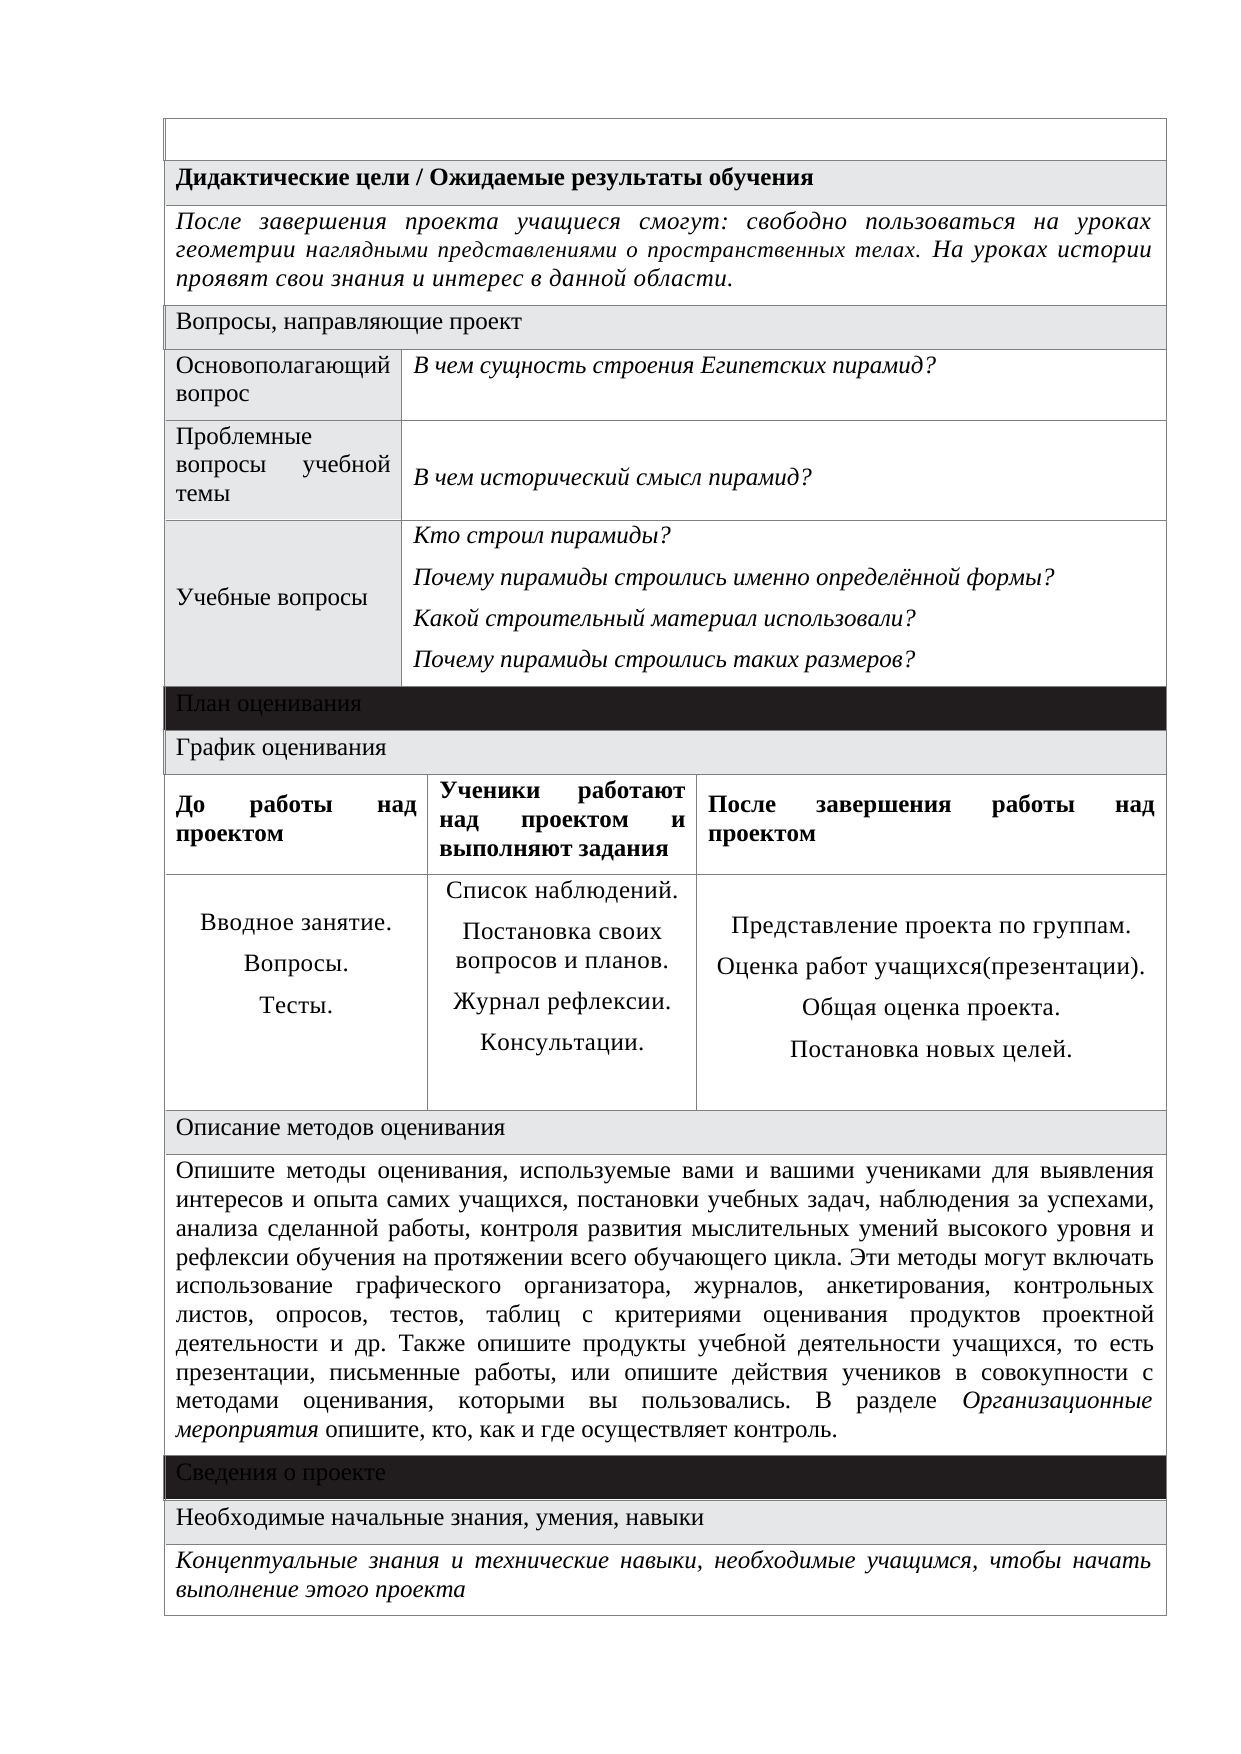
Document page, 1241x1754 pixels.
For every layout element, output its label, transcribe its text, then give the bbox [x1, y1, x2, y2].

table_cell Опишите методы оценивания, используемые вами и вашими учениками для выявления интересов и опыта самих учащихся, постановки учебных задач, наблюдения за успехами, анализа сделанной работы, контроля развития мыслительных умений высокого уровня и рефлексии обучения на протяжении всего обучающего цикла. Эти методы могут включать использование графического организатора, журналов, анкетирования, контрольных листов, опросов, тестов, таблиц с критериями оценивания продуктов проектной деятельности и др. Также опишите продукты учебной деятельности учащихся, то есть презентации, письменные работы, или опишите действия учеников в совокупности с методами оценивания, которыми вы пользовались. В разделе Организационные мероприятия опишите, кто, как и где осуществляет контроль. [165, 1154, 1166, 1455]
table_cell Основополагающий вопрос [165, 350, 401, 420]
table_cell Вопросы, направляющие проект [166, 306, 1166, 349]
table_cell До работы над проектом [165, 775, 427, 874]
table_cell Сведения о проекте [166, 1456, 1166, 1499]
table_cell Ученики работают над проектом и выполняют задания [428, 775, 696, 874]
table_cell План оценивания [166, 687, 1166, 730]
table_cell В чем сущность строения Египетских пирамид? [402, 350, 1166, 420]
table_cell После завершения проекта учащиеся смогут: свободно пользоваться на уроках геометрии наглядными представлениями о пространственных телах. На уроках истории проявят свои знания и интерес в данной области. [165, 205, 1166, 304]
table_cell Представление проекта по группам. Оценка работ учащихся(презентации). Общая оценка проекта. Постановка новых целей. [697, 875, 1166, 1110]
table_cell Список наблюдений. Постановка своих вопросов и планов. Журнал рефлексии. Консультации. [428, 875, 696, 1110]
table_cell Необходимые начальные знания, умения, навыки [165, 1501, 1166, 1544]
table_cell В чем исторический смысл пирамид? [402, 421, 1166, 519]
table_cell Учебные вопросы [165, 520, 401, 686]
table_cell После завершения работы над проектом [697, 775, 1166, 874]
table_cell Вводное занятие. Вопросы. Тесты. [165, 874, 427, 1110]
table_cell График оценивания [166, 731, 1166, 774]
table_cell Кто строил пирамиды? Почему пирамиды строились именно определённой формы? Какой строительный материал использовали? Почему пирамиды строились таких размеров? [402, 521, 1166, 686]
table_cell Дидактические цели / Ожидаемые результаты обучения [165, 161, 1166, 205]
table_cell Проблемные вопросы учебной темы [165, 420, 401, 519]
table_cell Концептуальные знания и технические навыки, необходимые учащимся, чтобы начать выполнение этого проекта [165, 1544, 1166, 1615]
table_cell Описание методов оценивания [165, 1110, 1166, 1154]
table_cell [166, 119, 1166, 160]
